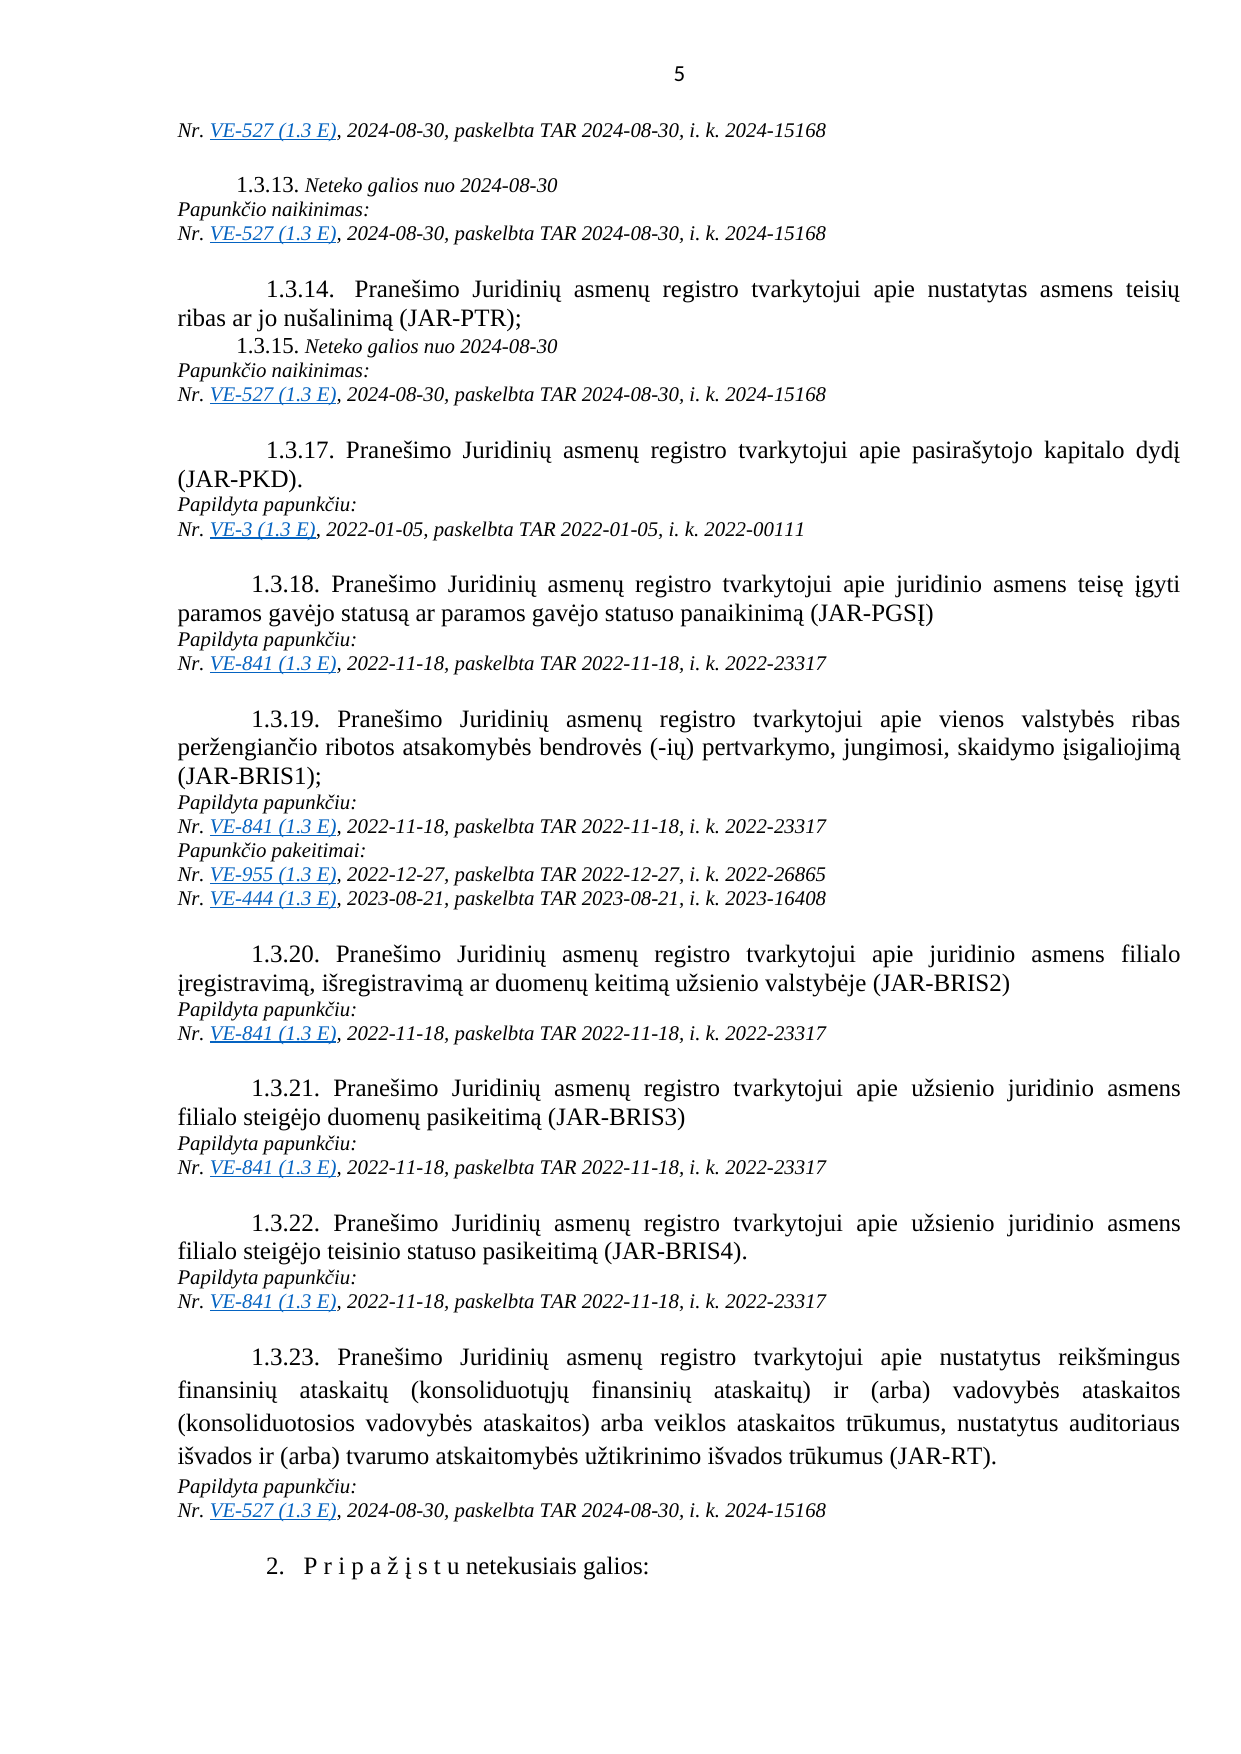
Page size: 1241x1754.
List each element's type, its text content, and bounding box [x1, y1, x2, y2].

text Nr. VE-955 (1.3 E), 2022-12-27, paskelbta TAR 2022-12-27, i. k. 2022-26865 [177, 862, 1181, 886]
text Nr. VE-841 (1.3 E), 2022-11-18, paskelbta TAR 2022-11-18, i. k. 2022-23317 [177, 651, 1181, 675]
text 1.3.23. Pranešimo Juridinių asmenų registro tvarkytojui apie nustatytus reikšmingus finansinių ataskaitų (konsoliduotųjų finansinių ataskaitų) ir (arba) vadovybės ataskaitos (konsoliduotosios vadovybės ataskaitos) arba veiklos ataskaitos trūkumus, nustatytus auditoriaus išvados ir (arba) tvarumo atskaitomybės užtikrinimo išvados trūkumus (JAR-RT). [177, 1342, 1181, 1470]
text 1.3.21. Pranešimo Juridinių asmenų registro tvarkytojui apie užsienio juridinio asmens filialo steigėjo duomenų pasikeitimą (JAR-BRIS3) [177, 1073, 1181, 1131]
text 1.3.15. Neteko galios nuo 2024-08-30 [177, 332, 1181, 358]
text Papildyta papunkčiu: [177, 1131, 1181, 1155]
text Nr. VE-527 (1.3 E), 2024-08-30, paskelbta TAR 2024-08-30, i. k. 2024-15168 [177, 118, 1181, 142]
text Papildyta papunkčiu: [177, 790, 1181, 814]
text Nr. VE-841 (1.3 E), 2022-11-18, paskelbta TAR 2022-11-18, i. k. 2022-23317 [177, 1021, 1181, 1044]
text Papunkčio naikinimas: [177, 358, 1181, 382]
text Nr. VE-527 (1.3 E), 2024-08-30, paskelbta TAR 2024-08-30, i. k. 2024-15168 [177, 221, 1181, 245]
text Nr. VE-527 (1.3 E), 2024-08-30, paskelbta TAR 2024-08-30, i. k. 2024-15168 [177, 382, 1181, 406]
text Papildyta papunkčiu: [177, 627, 1181, 651]
text Papunkčio naikinimas: [177, 197, 1181, 221]
text 1.3.22. Pranešimo Juridinių asmenų registro tvarkytojui apie užsienio juridinio asmens filialo steigėjo teisinio statuso pasikeitimą (JAR-BRIS4). [177, 1208, 1181, 1265]
text Papildyta papunkčiu: [177, 996, 1181, 1021]
text 1.3.19. Pranešimo Juridinių asmenų registro tvarkytojui apie vienos valstybės ribas peržengiančio ribotos atsakomybės bendrovės (-ių) pertvarkymo, jungimosi, skaidymo įsigaliojimą (JAR-BRIS1); [177, 704, 1181, 790]
text Nr. VE-3 (1.3 E), 2022-01-05, paskelbta TAR 2022-01-05, i. k. 2022-00111 [177, 516, 1181, 541]
text Papildyta papunkčiu: [177, 492, 1181, 516]
text Papildyta papunkčiu: [177, 1474, 1181, 1498]
text 1.3.18. Pranešimo Juridinių asmenų registro tvarkytojui apie juridinio asmens teisę įgyti paramos gavėjo statusą ar paramos gavėjo statuso panaikinimą (JAR-PGSĮ) [177, 569, 1181, 627]
text Nr. VE-527 (1.3 E), 2024-08-30, paskelbta TAR 2024-08-30, i. k. 2024-15168 [177, 1498, 1181, 1522]
text Nr. VE-841 (1.3 E), 2022-11-18, paskelbta TAR 2022-11-18, i. k. 2022-23317 [177, 1289, 1181, 1313]
text Nr. VE-444 (1.3 E), 2023-08-21, paskelbta TAR 2023-08-21, i. k. 2023-16408 [177, 886, 1181, 910]
text Papunkčio pakeitimai: [177, 838, 1181, 862]
text Nr. VE-841 (1.3 E), 2022-11-18, paskelbta TAR 2022-11-18, i. k. 2022-23317 [177, 814, 1181, 838]
text Papildyta papunkčiu: [177, 1265, 1181, 1289]
text 2. P r i p a ž į s t u netekusiais galios: [266, 1551, 1181, 1580]
text 1.3.17. Pranešimo Juridinių asmenų registro tvarkytojui apie pasirašytojo kapitalo dydį (JAR-PKD). [177, 435, 1181, 492]
text 1.3.13. Neteko galios nuo 2024-08-30 [177, 171, 1181, 197]
text 1.3.20. Pranešimo Juridinių asmenų registro tvarkytojui apie juridinio asmens filialo įregistravimą, išregistravimą ar duomenų keitimą užsienio valstybėje (JAR-BRIS2) [177, 939, 1181, 996]
text Nr. VE-841 (1.3 E), 2022-11-18, paskelbta TAR 2022-11-18, i. k. 2022-23317 [177, 1155, 1181, 1179]
text 1.3.14. Pranešimo Juridinių asmenų registro tvarkytojui apie nustatytas asmens teisių ribas ar jo nušalinimą (JAR-PTR); [177, 274, 1181, 332]
